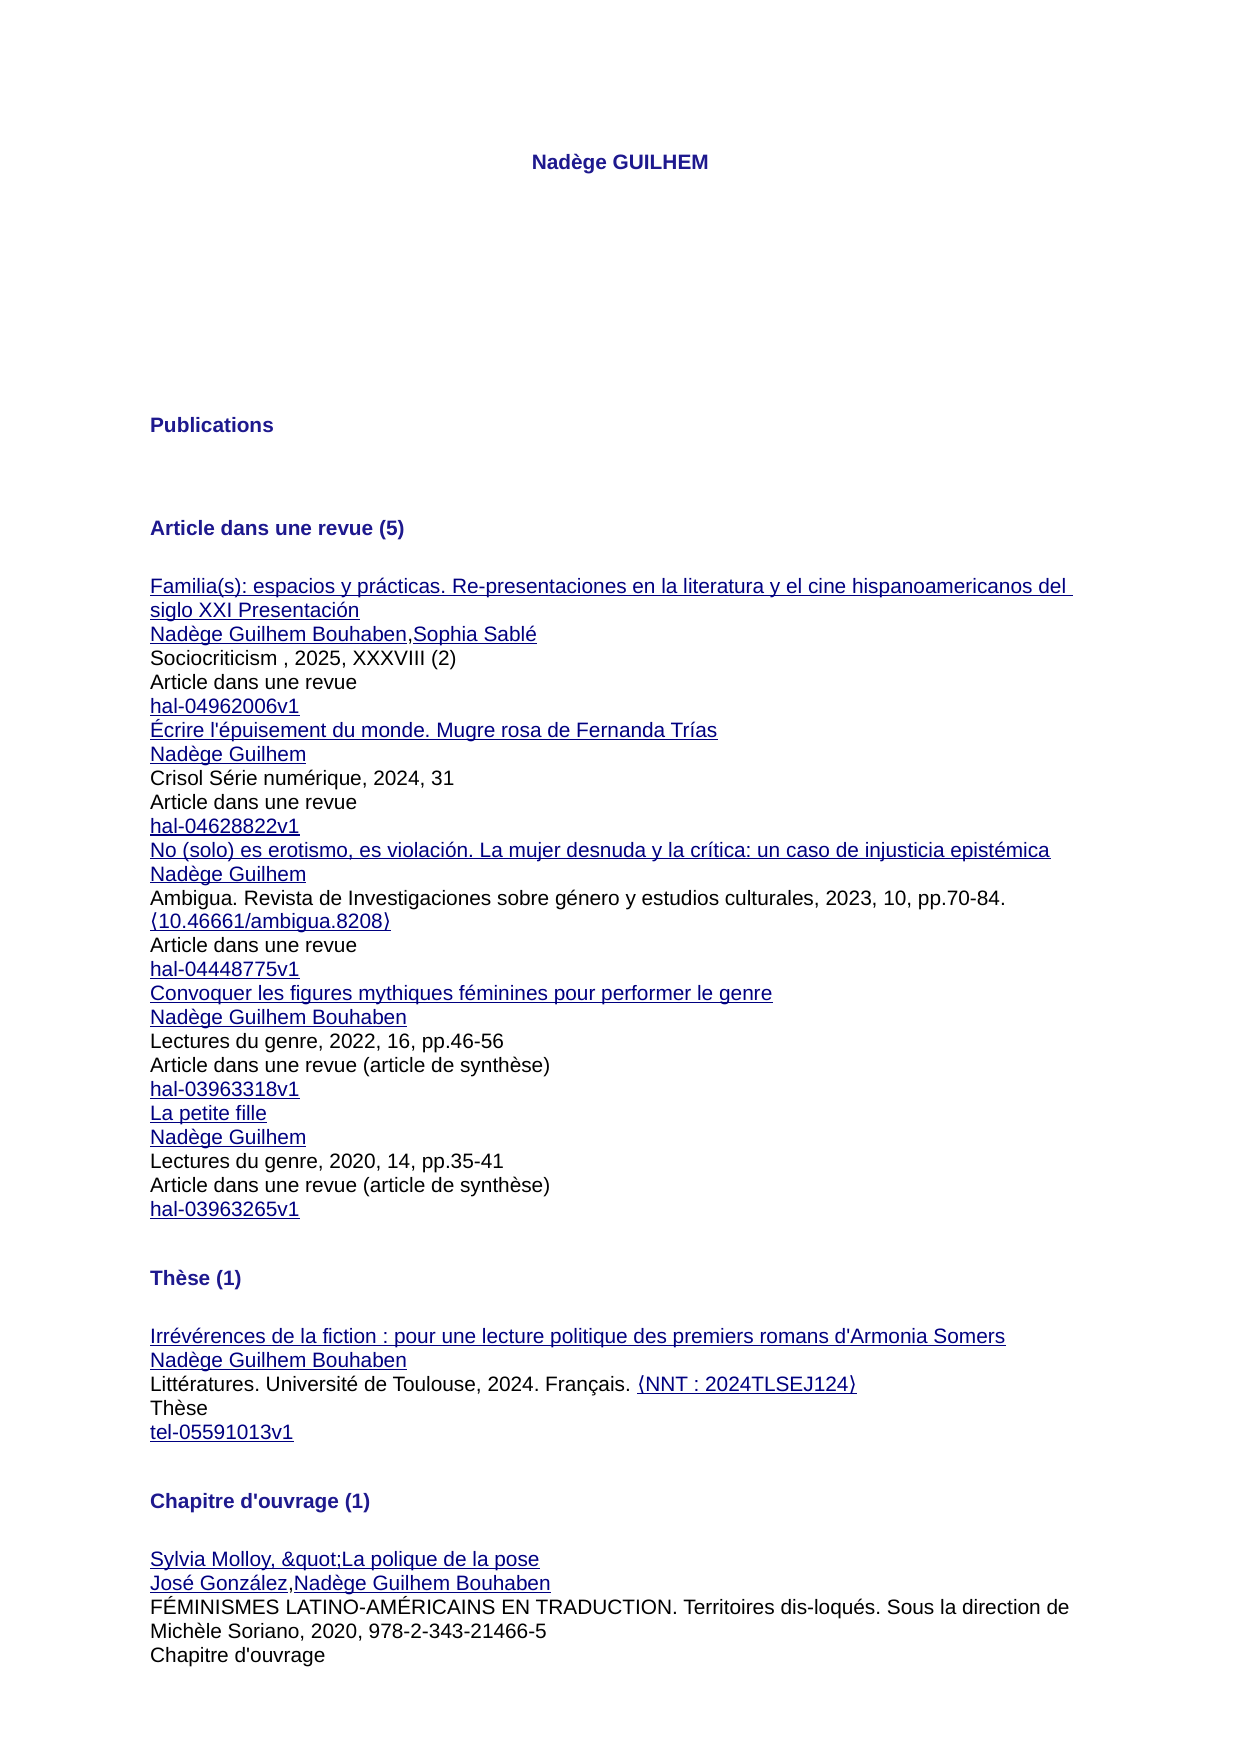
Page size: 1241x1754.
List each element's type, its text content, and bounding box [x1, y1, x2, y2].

table_header Familia(s): espacios y prácticas. Re-presentaciones en la literatura y el cine hispanoamericanos del siglo XXI Presentación Nadège Guilhem Bouhaben,Sophia Sablé Sociocriticism , 2025, XXXVIII (2) Article dans une revue hal-04962006v1 [150, 574, 1090, 718]
subtitle Chapitre d'ouvrage (1) [150, 1488, 1090, 1512]
table_header Sylvia Molloy, &quot;La polique de la pose José González,Nadège Guilhem Bouhaben FÉMINISMES LATINO-AMÉRICAINS EN TRADUCTION. Territoires dis-loqués. Sous la direction de Michèle Soriano, 2020, 978-2-343-21466-5 Chapitre d'ouvrage [150, 1547, 1090, 1667]
table_cell Convoquer les figures mythiques féminines pour performer le genre Nadège Guilhem Bouhaben Lectures du genre, 2022, 16, pp.46-56 Article dans une revue (article de synthèse) hal-03963318v1 [150, 981, 1090, 1101]
subtitle Publications [150, 412, 1090, 436]
table_header Irrévérences de la fiction : pour une lecture politique des premiers romans d'Armonia Somers Nadège Guilhem Bouhaben Littératures. Université de Toulouse, 2024. Français. ⟨NNT : 2024TLSEJ124⟩ Thèse tel-05591013v1 [150, 1324, 1090, 1444]
table_cell No (solo) es erotismo, es violación. La mujer desnuda y la crítica: un caso de injusticia epistémica Nadège Guilhem Ambigua. Revista de Investigaciones sobre género y estudios culturales, 2023, 10, pp.70-84. ⟨10.46661/ambigua.8208⟩ Article dans une revue hal-04448775v1 [150, 838, 1090, 981]
table_cell La petite fille Nadège Guilhem Lectures du genre, 2020, 14, pp.35-41 Article dans une revue (article de synthèse) hal-03963265v1 [150, 1101, 1090, 1221]
subtitle Nadège GUILHEM [150, 150, 1090, 174]
table_cell Écrire l'épuisement du monde. Mugre rosa de Fernanda Trías Nadège Guilhem Crisol Série numérique, 2024, 31 Article dans une revue hal-04628822v1 [150, 718, 1090, 837]
subtitle Thèse (1) [150, 1266, 1090, 1289]
subtitle Article dans une revue (5) [150, 516, 1090, 539]
